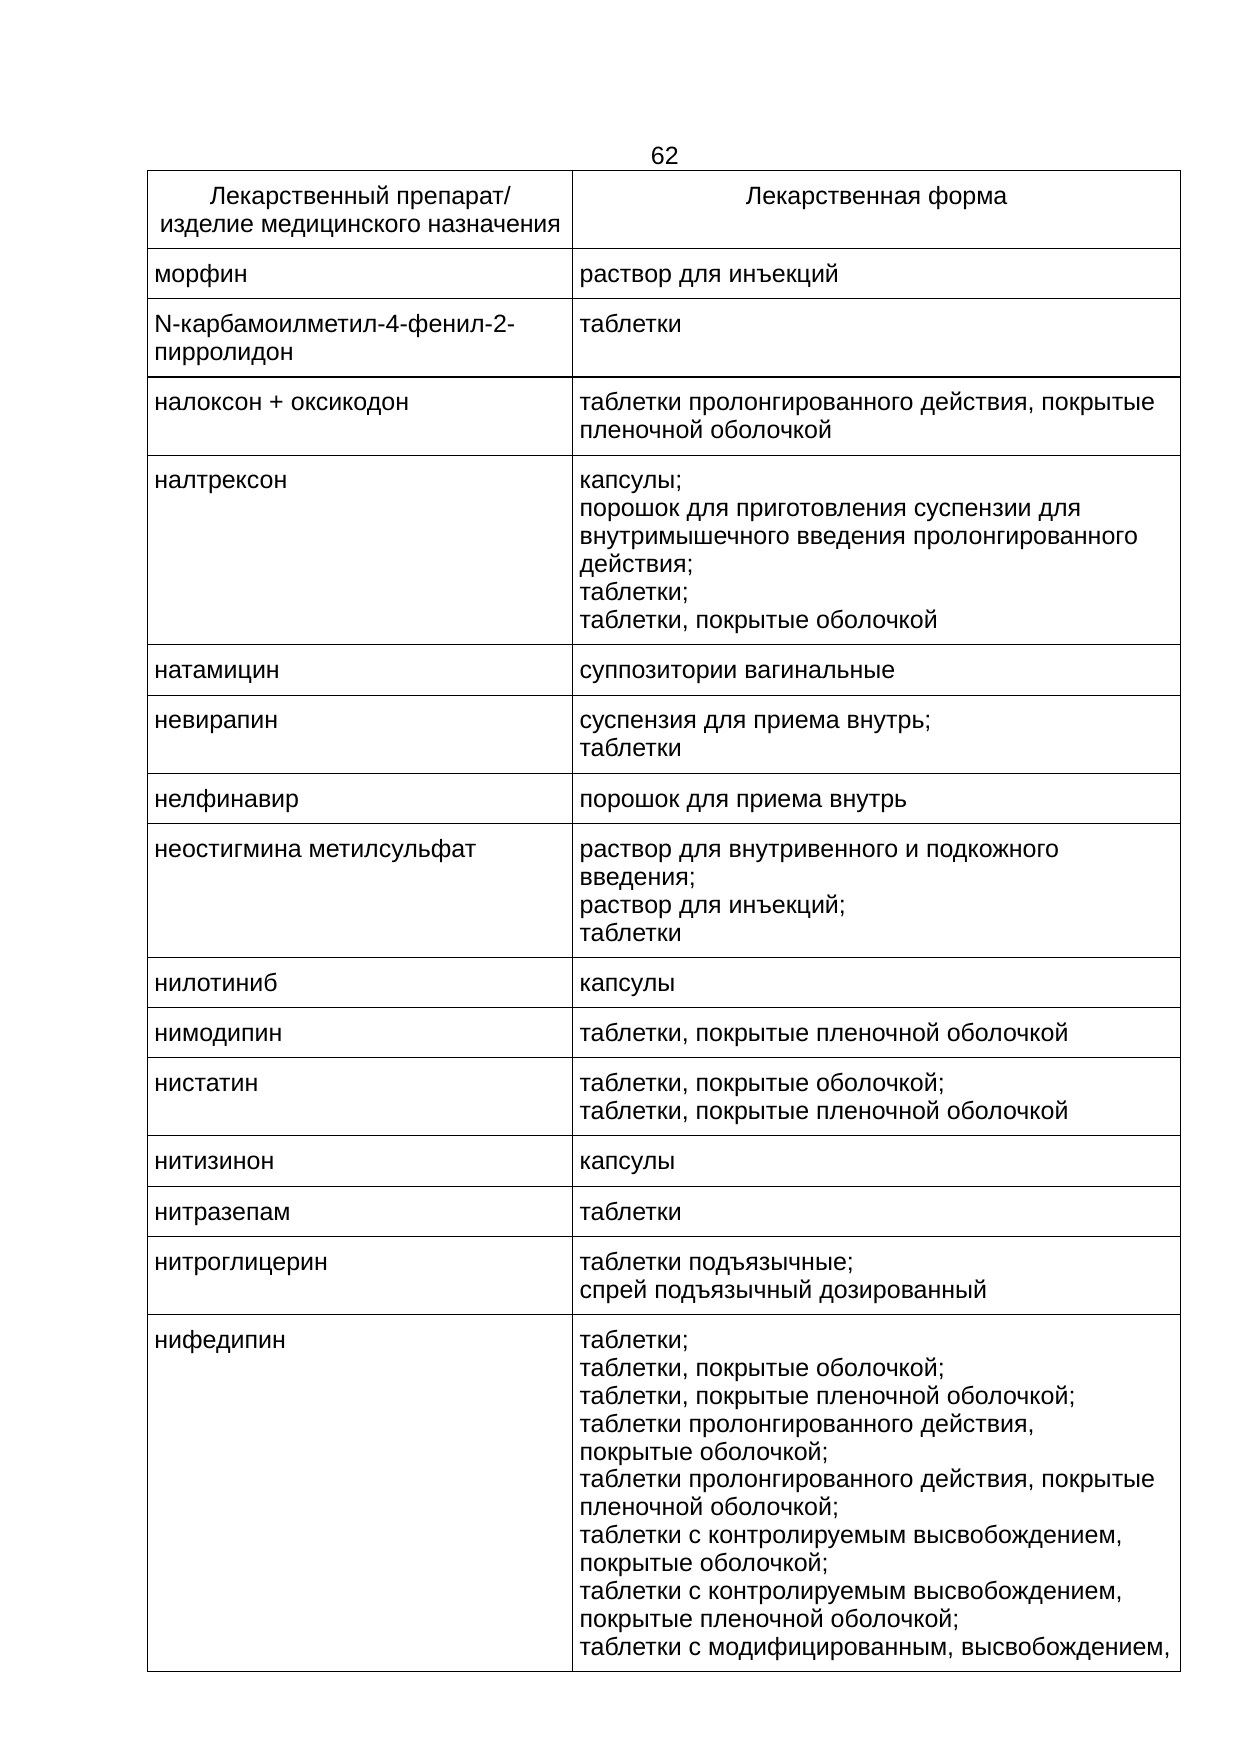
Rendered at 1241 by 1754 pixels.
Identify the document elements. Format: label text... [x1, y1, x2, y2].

table_cell суспензия для приема внутрь; таблетки [573, 696, 1180, 773]
table_cell налоксон + оксикодон [148, 378, 572, 454]
table_header Лекарственный препарат/ изделие медицинского назначения [148, 171, 572, 248]
table_cell порошок для приема внутрь [573, 774, 1180, 823]
table_cell налтрексон [148, 456, 572, 644]
table_cell нифедипин [148, 1315, 572, 1671]
table_cell капсулы [573, 958, 1180, 1007]
table_cell таблетки [573, 299, 1180, 376]
table_cell таблетки [573, 1187, 1180, 1236]
table_cell нитизинон [148, 1136, 572, 1186]
table_cell раствор для инъекций [573, 249, 1180, 298]
table_cell нилотиниб [148, 958, 572, 1007]
table_cell таблетки, покрытые пленочной оболочкой [573, 1008, 1180, 1057]
table_cell нимодипин [148, 1008, 572, 1057]
table_cell капсулы; порошок для приготовления суспензии для внутримышечного введения пролонгированного действия; таблетки; таблетки, покрытые оболочкой [573, 456, 1180, 644]
table_cell таблетки подъязычные; спрей подъязычный дозированный [573, 1237, 1180, 1314]
table_cell нелфинавир [148, 774, 572, 823]
table_cell суппозитории вагинальные [573, 645, 1180, 694]
table_cell таблетки пролонгированного действия, покрытые пленочной оболочкой [573, 378, 1180, 454]
table_cell натамицин [148, 645, 572, 694]
table_cell раствор для внутривенного и подкожного введения; раствор для инъекций; таблетки [573, 824, 1180, 957]
table_cell капсулы [573, 1136, 1180, 1186]
table_cell неостигмина метилсульфат [148, 824, 572, 957]
table_cell морфин [148, 249, 572, 298]
table_cell таблетки; таблетки, покрытые оболочкой; таблетки, покрытые пленочной оболочкой; таблетки пролонгированного действия, покрытые оболочкой; таблетки пролонгированного действия, покрытые пленочной оболочкой; таблетки с контролируемым высвобождением, покрытые оболочкой; таблетки с контролируемым высвобождением, покрытые пленочной оболочкой; таблетки с модифицированным, высвобождением, [573, 1315, 1180, 1671]
table_cell нитроглицерин [148, 1237, 572, 1314]
table_cell нитразепам [148, 1187, 572, 1236]
table_cell невирапин [148, 696, 572, 773]
table_cell N-карбамоилметил-4-фенил-2-пирролидон [148, 299, 572, 376]
table_cell нистатин [148, 1058, 572, 1135]
table_header Лекарственная форма [573, 171, 1180, 248]
table_cell таблетки, покрытые оболочкой; таблетки, покрытые пленочной оболочкой [573, 1058, 1180, 1135]
